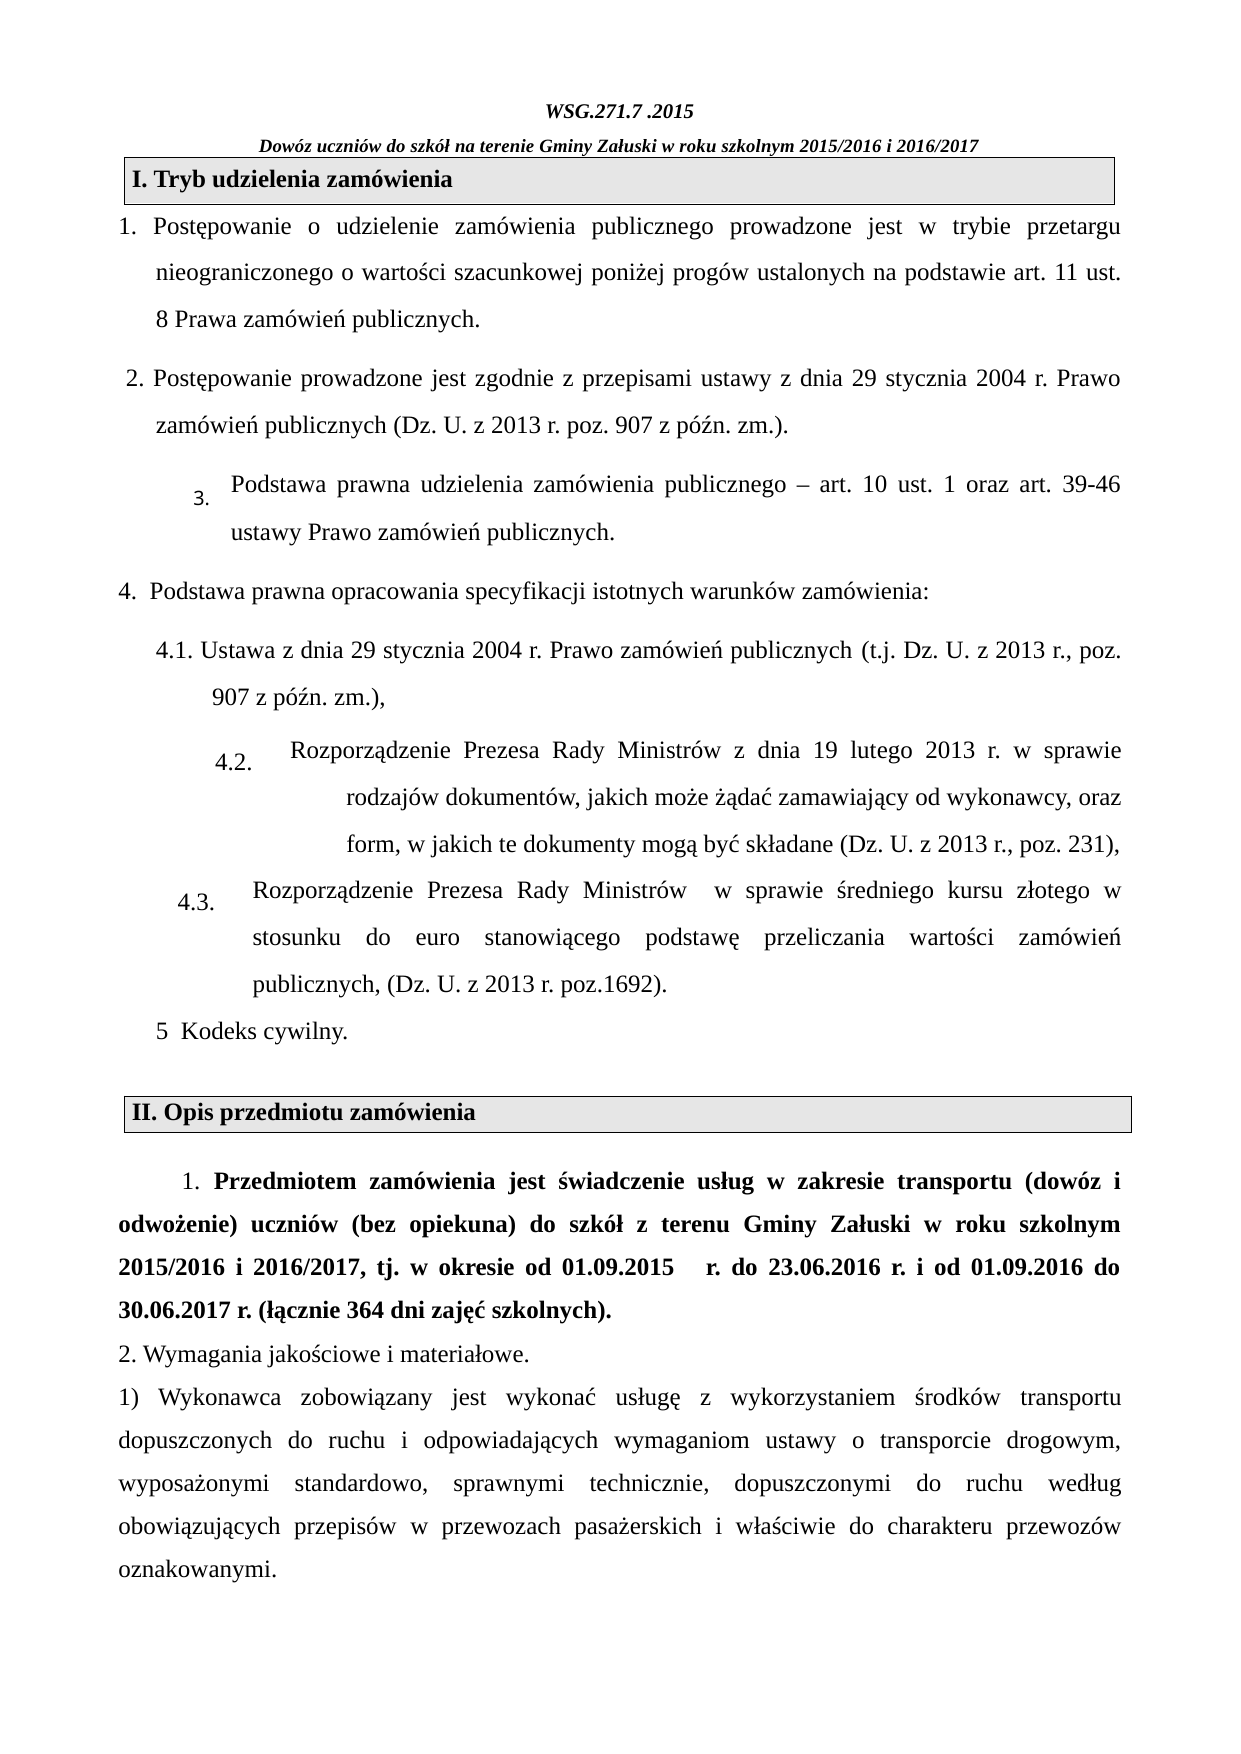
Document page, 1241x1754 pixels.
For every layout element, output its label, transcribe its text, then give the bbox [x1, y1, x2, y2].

table_header II. Opis przedmiotu zamówienia [125, 1097, 1131, 1132]
text 5 Kodeks cywilny. [156, 1016, 1122, 1056]
text 2. Postępowanie prowadzone jest zgodnie z przepisami ustawy z dnia 29 stycznia 2004 r. Prawo zamówień publicznych (Dz. U. z 2013 r. poz. 907 z późn. zm.). [99, 363, 1122, 451]
list Podstawa prawna udzielenia zamówienia publicznego – art. 10 ust. 1 oraz art. 39-46 ustawy Prawo zamówień publicznych. [193, 469, 1122, 557]
text 1) Wykonawca zobowiązany jest wykonać usługę z wykorzystaniem środków transportu dopuszczonych do ruchu i odpowiadających wymaganiom ustawy o transporcie drogowym, wyposażonymi standardowo, sprawnymi technicznie, dopuszczonymi do ruchu według obowiązujących przepisów w przewozach pasażerskich i właściwie do charakteru przewozów oznakowanymi. [118, 1382, 1122, 1583]
text 4. Podstawa prawna opracowania specyfikacji istotnych warunków zamówienia: [118, 576, 1122, 617]
table_header I. Tryb udzielenia zamówienia [125, 158, 1114, 203]
text 2. Wymagania jakościowe i materiałowe. [118, 1339, 1122, 1367]
list Rozporządzenie Prezesa Rady Ministrów z dnia 19 lutego 2013 r. w sprawie rodzajów dokumentów, jakich może żądać zamawiający od wykonawcy, oraz form, w jakich te dokumenty mogą być składane (Dz. U. z 2013 r., poz. 231), [215, 735, 1122, 869]
text 1. Postępowanie o udzielenie zamówienia publicznego prowadzone jest w trybie przetargu nieograniczonego o wartości szacunkowej poniżej progów ustalonych na podstawie art. 11 ust. 8 Prawa zamówień publicznych. [118, 211, 1122, 345]
list Rozporządzenie Prezesa Rady Ministrów w sprawie średniego kursu złotego w stosunku do euro stanowiącego podstawę przeliczania wartości zamówień publicznych, (Dz. U. z 2013 r. poz.1692). [177, 875, 1122, 1010]
text 4.1. Ustawa z dnia 29 stycznia 2004 r. Prawo zamówień publicznych (t.j. Dz. U. z 2013 r., poz. 907 z późn. zm.), [156, 635, 1122, 723]
text 1. Przedmiotem zamówienia jest świadczenie usług w zakresie transportu (dowóz i odwożenie) uczniów (bez opiekuna) do szkół z terenu Gminy Załuski w roku szkolnym 2015/2016 i 2016/2017, tj. w okresie od 01.09.2015 r. do 23.06.2016 r. i od 01.09.2016 do 30.06.2017 r. (łącznie 364 dni zajęć szkolnych). [118, 1166, 1122, 1324]
